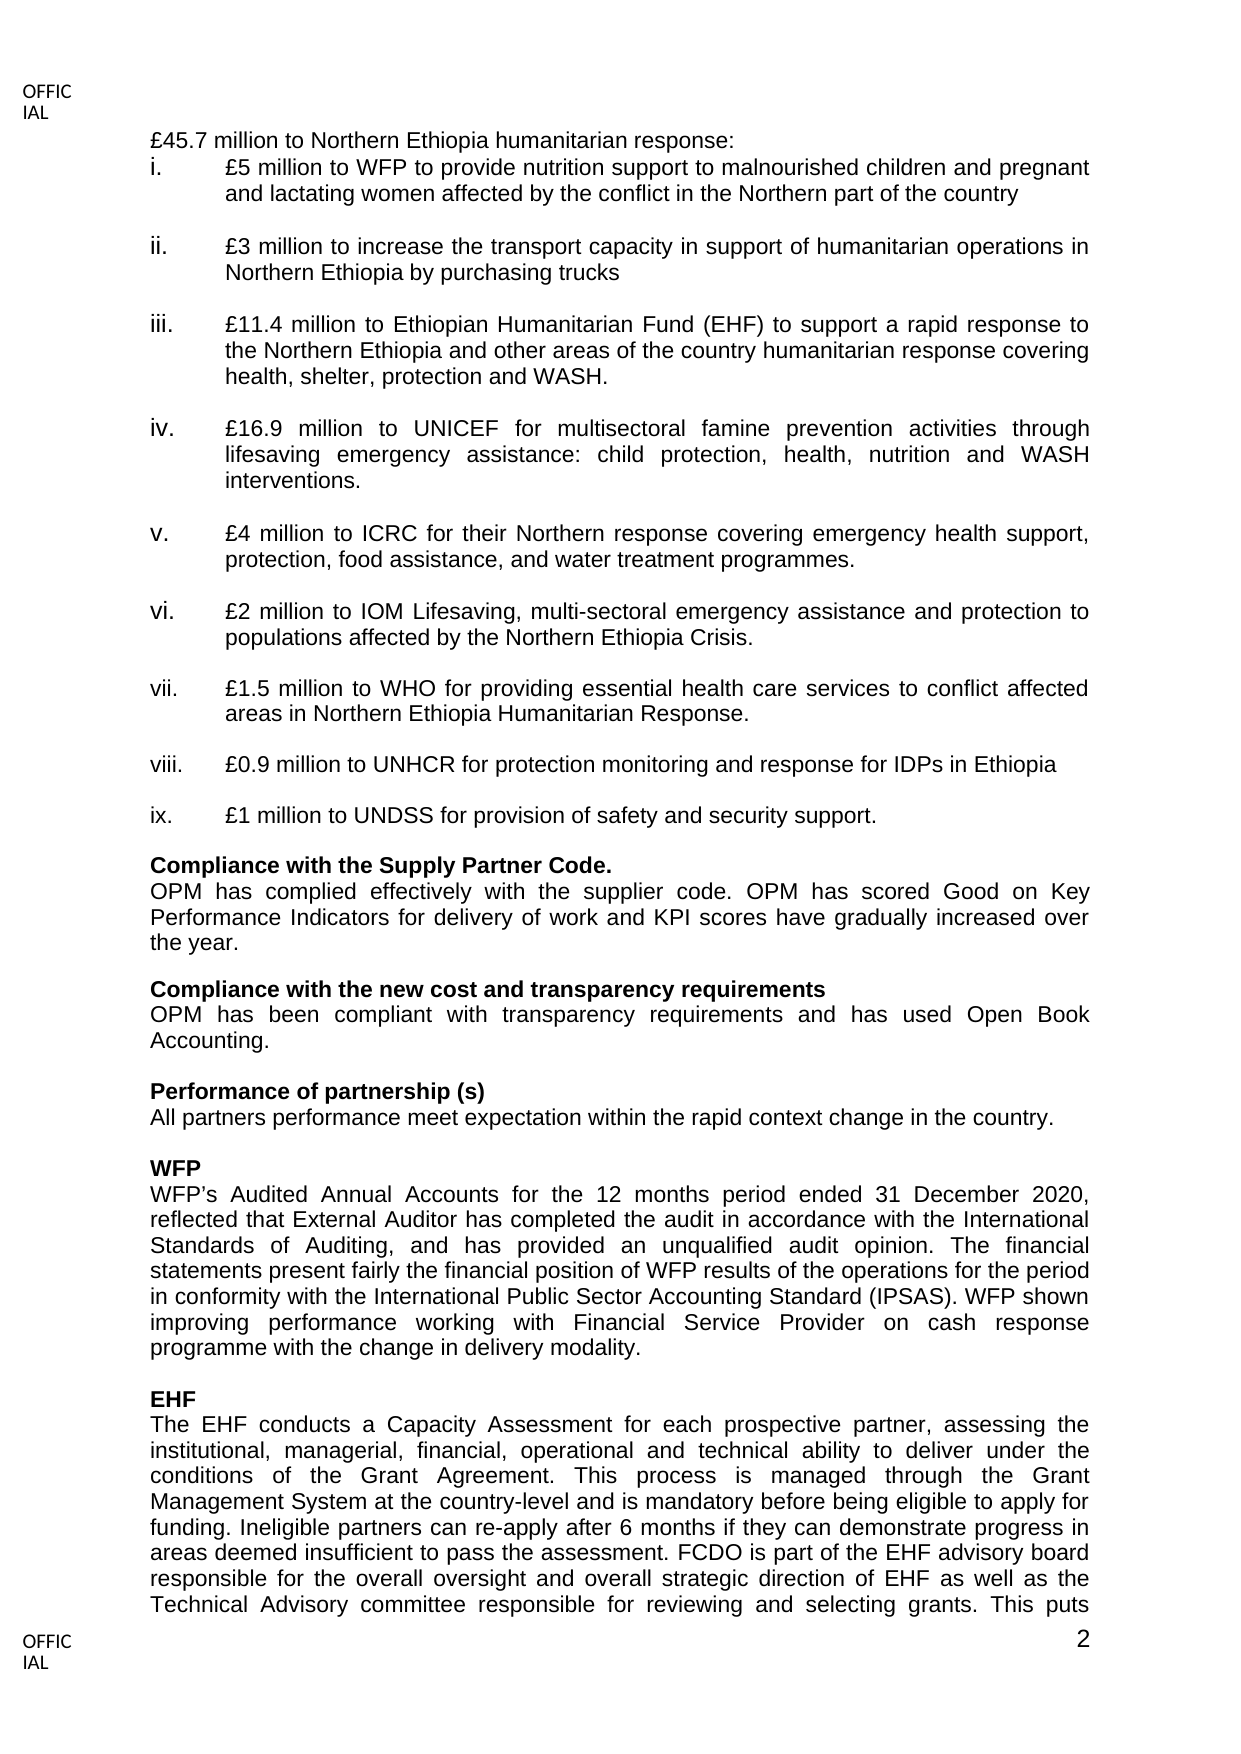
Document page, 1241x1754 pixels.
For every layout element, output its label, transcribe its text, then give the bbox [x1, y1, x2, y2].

text EHF [150, 1386, 1090, 1412]
text Performance of partnership (s) [150, 1079, 1090, 1104]
text The EHF conducts a Capacity Assessment for each prospective partner, assessing the institutional, managerial, financial, operational and technical ability to deliver under the conditions of the Grant Agreement. This process is managed through the Grant Management System at the country-level and is mandatory before being eligible to apply for funding. Ineligible partners can re-apply after 6 months if they can demonstrate progress in areas deemed insufficient to pass the assessment. FCDO is part of the EHF advisory board responsible for the overall oversight and overall strategic direction of EHF as well as the Technical Advisory committee responsible for reviewing and selecting grants. This puts [150, 1412, 1090, 1617]
text OPM has complied effectively with the supplier code. OPM has scored Good on Key Performance Indicators for delivery of work and KPI scores have gradually increased over the year. [150, 878, 1090, 955]
text Compliance with the Supply Partner Code. [150, 853, 1090, 878]
text £45.7 million to Northern Ethiopia humanitarian response: [150, 127, 1090, 153]
list £1 million to UNDSS for provision of safety and security support. [150, 802, 1090, 828]
list £16.9 million to UNICEF for multisectoral famine prevention activities through lifesaving emergency assistance: child protection, health, nutrition and WASH interventions. [150, 414, 1090, 493]
list £2 million to IOM Lifesaving, multi-sectoral emergency assistance and protection to populations affected by the Northern Ethiopia Crisis. [150, 597, 1090, 650]
list £4 million to ICRC for their Northern response covering emergency health support, protection, food assistance, and water treatment programmes. [150, 518, 1090, 572]
text All partners performance meet expectation within the rapid context change in the country. [150, 1104, 1090, 1130]
list £5 million to WFP to provide nutrition support to malnourished children and pregnant and lactating women affected by the conflict in the Northern part of the country [150, 153, 1090, 206]
text OPM has been compliant with transparency requirements and has used Open Book Accounting. [150, 1002, 1090, 1053]
list £11.4 million to Ethiopian Humanitarian Fund (EHF) to support a rapid response to the Northern Ethiopia and other areas of the country humanitarian response covering health, shelter, protection and WASH. [150, 310, 1090, 389]
list £3 million to increase the transport capacity in support of humanitarian operations in Northern Ethiopia by purchasing trucks [150, 231, 1090, 285]
text WFP [150, 1156, 1090, 1181]
text WFP’s Audited Annual Accounts for the 12 months period ended 31 December 2020, reflected that External Auditor has completed the audit in accordance with the International Standards of Auditing, and has provided an unqualified audit opinion. The financial statements present fairly the financial position of WFP results of the operations for the period in conformity with the International Public Sector Accounting Standard (IPSAS). WFP shown improving performance working with Financial Service Provider on cash response programme with the change in delivery modality. [150, 1181, 1090, 1361]
list £1.5 million to WHO for providing essential health care services to conflict affected areas in Northern Ethiopia Humanitarian Response. [150, 675, 1090, 727]
text Compliance with the new cost and transparency requirements [150, 976, 1090, 1002]
list £0.9 million to UNHCR for protection monitoring and response for IDPs in Ethiopia [150, 752, 1090, 777]
